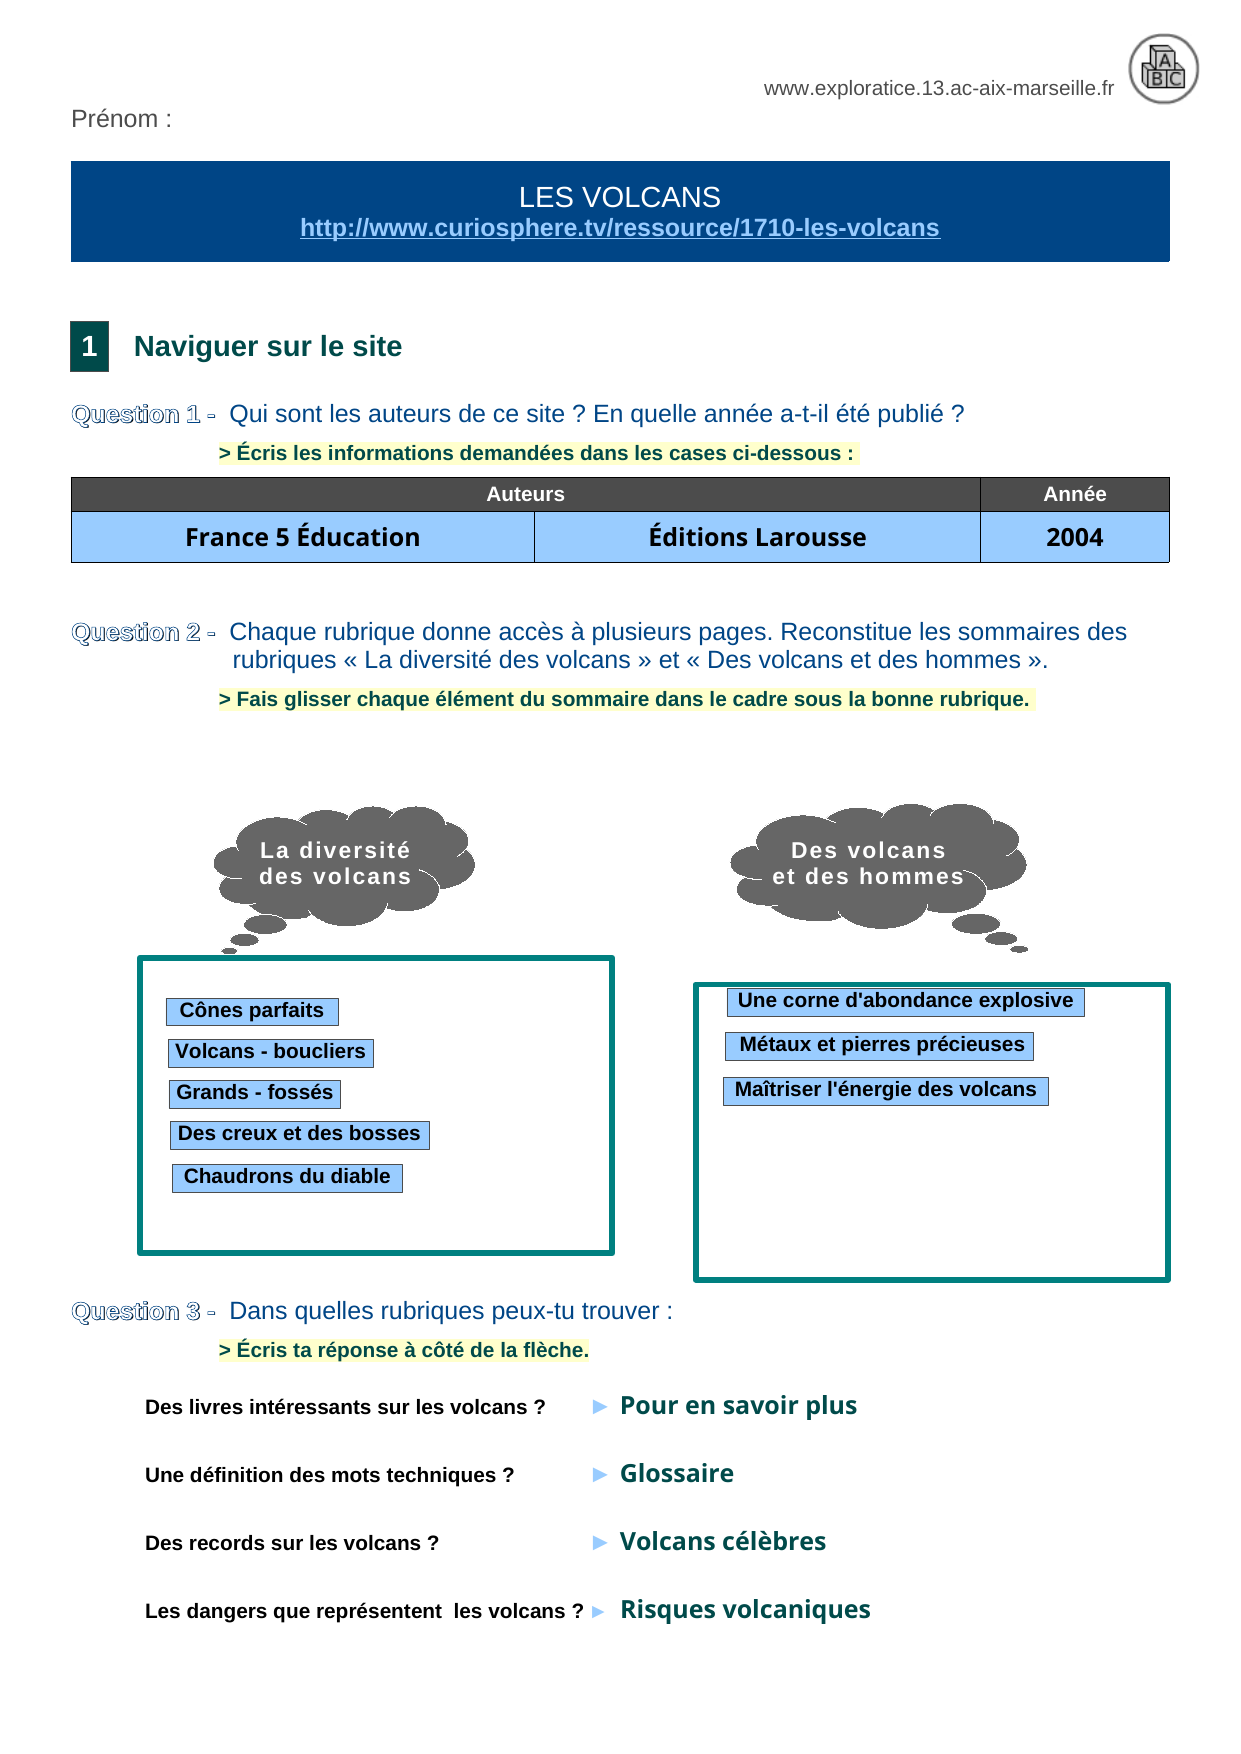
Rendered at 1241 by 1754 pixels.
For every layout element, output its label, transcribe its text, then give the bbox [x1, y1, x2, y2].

text Des livres intéressants sur les volcans ? ► Pour en savoir plus [71, 1387, 1169, 1422]
text > Écris ta réponse à côté de la flèche. [71, 1339, 1169, 1362]
text Question 3 - Dans quelles rubriques peux-tu trouver : [71, 1297, 1169, 1325]
text > Écris les informations demandées dans les cases ci-dessous : [71, 442, 1169, 465]
picture [1127, 33, 1200, 106]
table_cell 2004 [981, 512, 1169, 562]
text > Fais glisser chaque élément du sommaire dans le cadre sous la bonne rubrique. [71, 687, 1169, 711]
table_header LES VOLCANS http://www.curiosphere.tv/ressource/1710-les-volcans [72, 162, 1169, 261]
text Les dangers que représentent les volcans ? ► Risques volcaniques [71, 1592, 1169, 1626]
text Prénom : [71, 71, 1169, 133]
table_header Auteurs [72, 478, 980, 511]
text Des records sur les volcans ? ► Volcans célèbres [71, 1524, 1169, 1558]
text Une définition des mots techniques ? ► Glossaire [71, 1456, 1169, 1490]
table_header Année [981, 478, 1169, 511]
text Question 2 - Chaque rubrique donne accès à plusieurs pages. Reconstitue les sommaires des rubriques « La diversité des volcans » et « Des volcans et des hommes ». [71, 618, 1169, 673]
text Question 1 - Qui sont les auteurs de ce site ? En quelle année a-t-il été publié ? [71, 400, 1169, 428]
table_cell France 5 Éducation [72, 512, 534, 562]
table_cell Éditions Larousse [535, 512, 980, 562]
